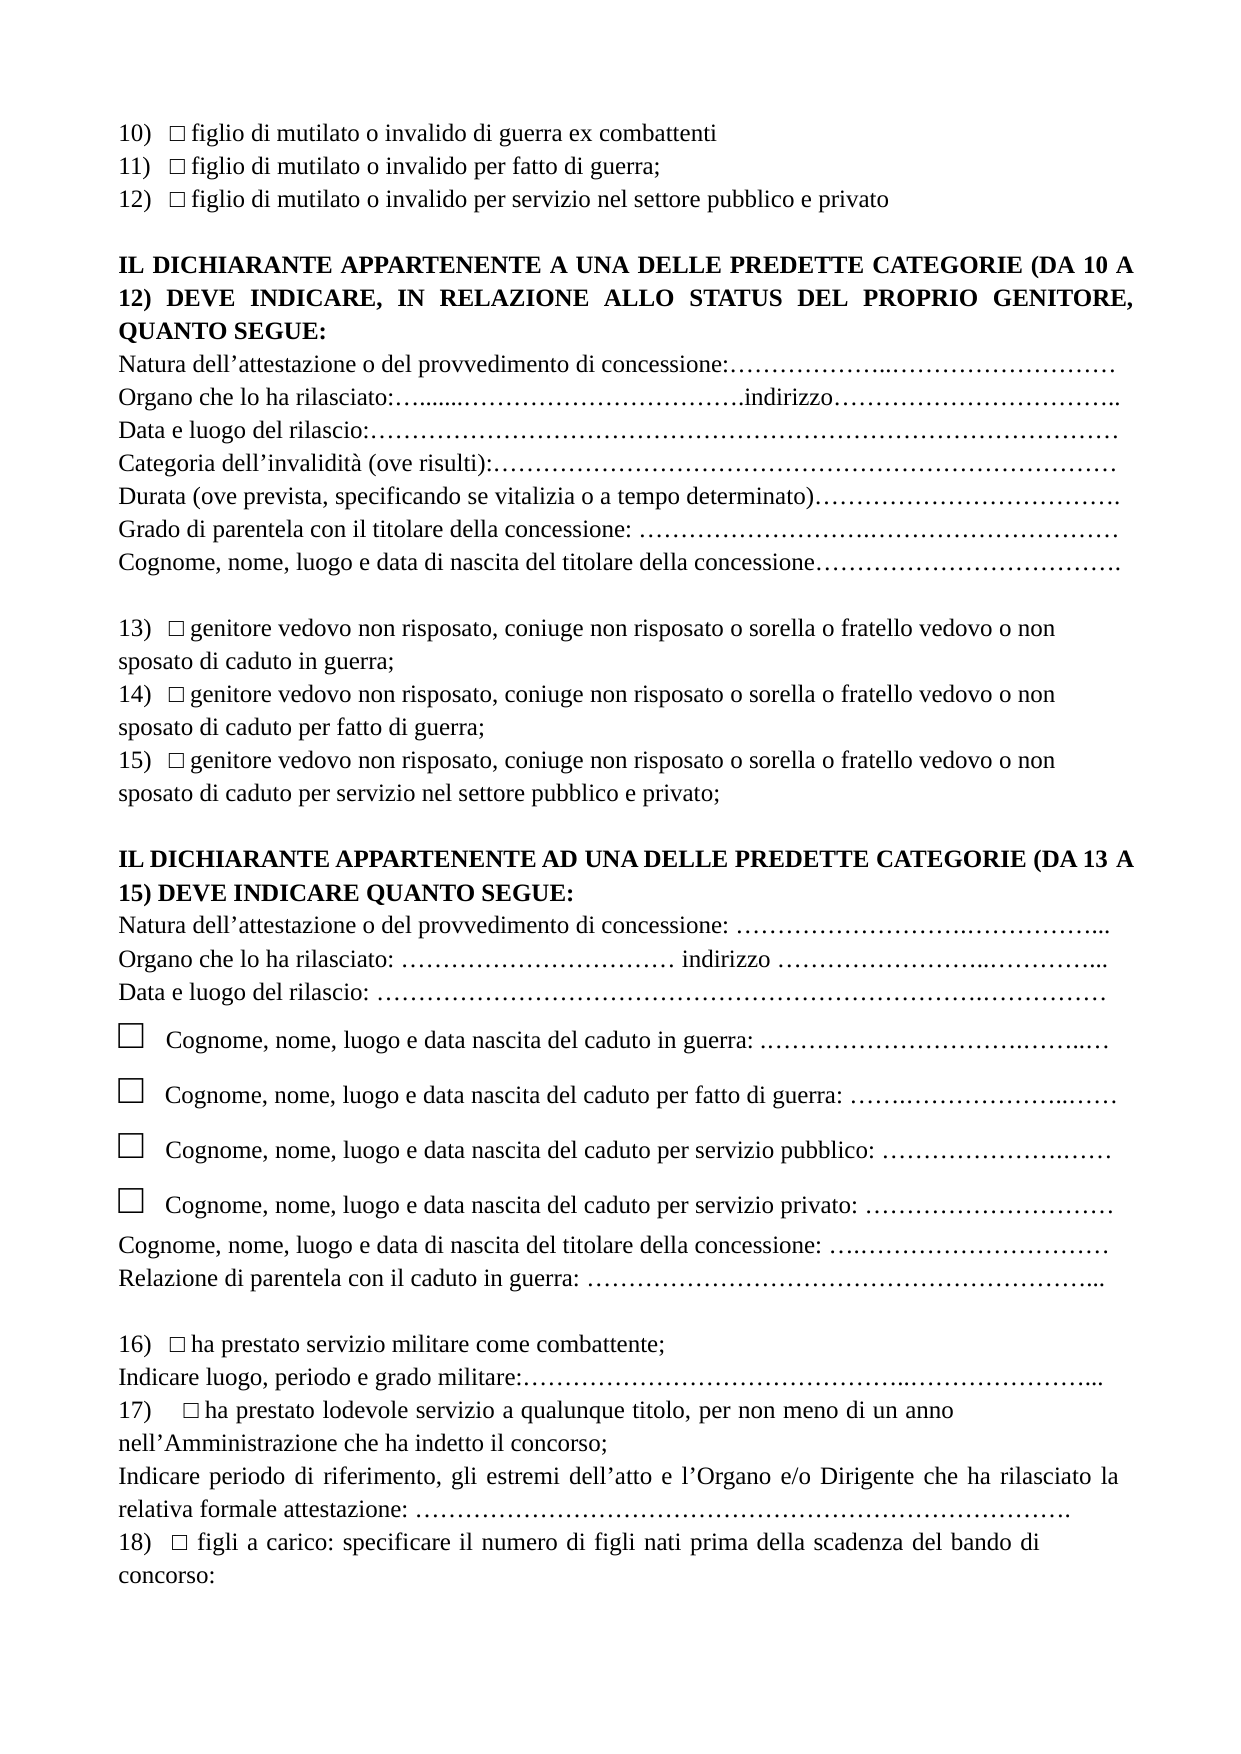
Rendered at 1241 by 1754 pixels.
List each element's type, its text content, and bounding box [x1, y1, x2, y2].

list Cognome, nome, luogo e data nascita del caduto per fatto di guerra: …….………………..…… [118, 1065, 1134, 1113]
text Natura dell’attestazione o del provvedimento di concessione:………………..……………………… [118, 349, 1134, 378]
text Cognome, nome, luogo e data di nascita del titolare della concessione: ….………………………… [118, 1230, 1134, 1259]
subtitle IL DICHIARANTE APPARTENENTE A UNA DELLE PREDETTE CATEGORIE (DA 10 A 12) DEVE INDICARE, IN RELAZIONE ALLO STATUS DEL PROPRIO GENITORE, QUANTO SEGUE: [118, 250, 1134, 345]
list □ genitore vedovo non risposato, coniuge non risposato o sorella o fratello vedovo o non sposato di caduto in guerra; [118, 613, 1134, 675]
text Durata (ove prevista, specificando se vitalizia o a tempo determinato)………………………………. [118, 481, 1134, 510]
list □ ha prestato lodevole servizio a qualunque titolo, per non meno di un anno nell’Amministrazione che ha indetto il concorso; [118, 1395, 1134, 1457]
text Indicare periodo di riferimento, gli estremi dell’atto e l’Organo e/o Dirigente che ha rilasciato la relativa formale attestazione: ……………………………………………………………………. [118, 1461, 1134, 1523]
text Grado di parentela con il titolare della concessione: ……………………….………………………… [118, 514, 1134, 543]
text Data e luogo del rilascio: ……………………………………………………………….…………… [118, 977, 1134, 1005]
list □ ha prestato servizio militare come combattente; [118, 1329, 1134, 1358]
text Cognome, nome, luogo e data di nascita del titolare della concessione………………………………. [118, 547, 1134, 576]
text Organo che lo ha rilasciato:….......…………………………….indirizzo…………………………….. [118, 382, 1134, 411]
list □ genitore vedovo non risposato, coniuge non risposato o sorella o fratello vedovo o non sposato di caduto per servizio nel settore pubblico e privato; [118, 746, 1134, 807]
list □ genitore vedovo non risposato, coniuge non risposato o sorella o fratello vedovo o non sposato di caduto per fatto di guerra; [118, 679, 1134, 741]
list Cognome, nome, luogo e data nascita del caduto per servizio privato: ………………………… [118, 1175, 1134, 1223]
subtitle IL DICHIARANTE APPARTENENTE AD UNA DELLE PREDETTE CATEGORIE (DA 13 A 15) DEVE INDICARE QUANTO SEGUE: [118, 844, 1134, 906]
list □ figlio di mutilato o invalido di guerra ex combattenti [118, 118, 1134, 147]
text Indicare luogo, periodo e grado militare:………………………………………..…………………... [118, 1362, 1134, 1391]
text Data e luogo del rilascio:……………………………………………………………………………… [118, 415, 1134, 444]
list Cognome, nome, luogo e data nascita del caduto per servizio pubblico: ………………….…… [118, 1120, 1134, 1168]
text Relazione di parentela con il caduto in guerra: ……………………………………………………... [118, 1263, 1134, 1292]
list Cognome, nome, luogo e data nascita del caduto in guerra: .………………………….……..… [118, 1010, 1134, 1058]
text Organo che lo ha rilasciato: …………………………… indirizzo ……………………..…………... [118, 944, 1134, 972]
list □ figli a carico: specificare il numero di figli nati prima della scadenza del bando di concorso: [118, 1527, 1134, 1589]
list □ figlio di mutilato o invalido per servizio nel settore pubblico e privato [118, 184, 1134, 213]
list □ figlio di mutilato o invalido per fatto di guerra; [118, 151, 1134, 180]
text Natura dell’attestazione o del provvedimento di concessione: ……………………….……………... [118, 911, 1134, 939]
text Categoria dell’invalidità (ove risulti):………………………………………………………………… [118, 448, 1134, 477]
